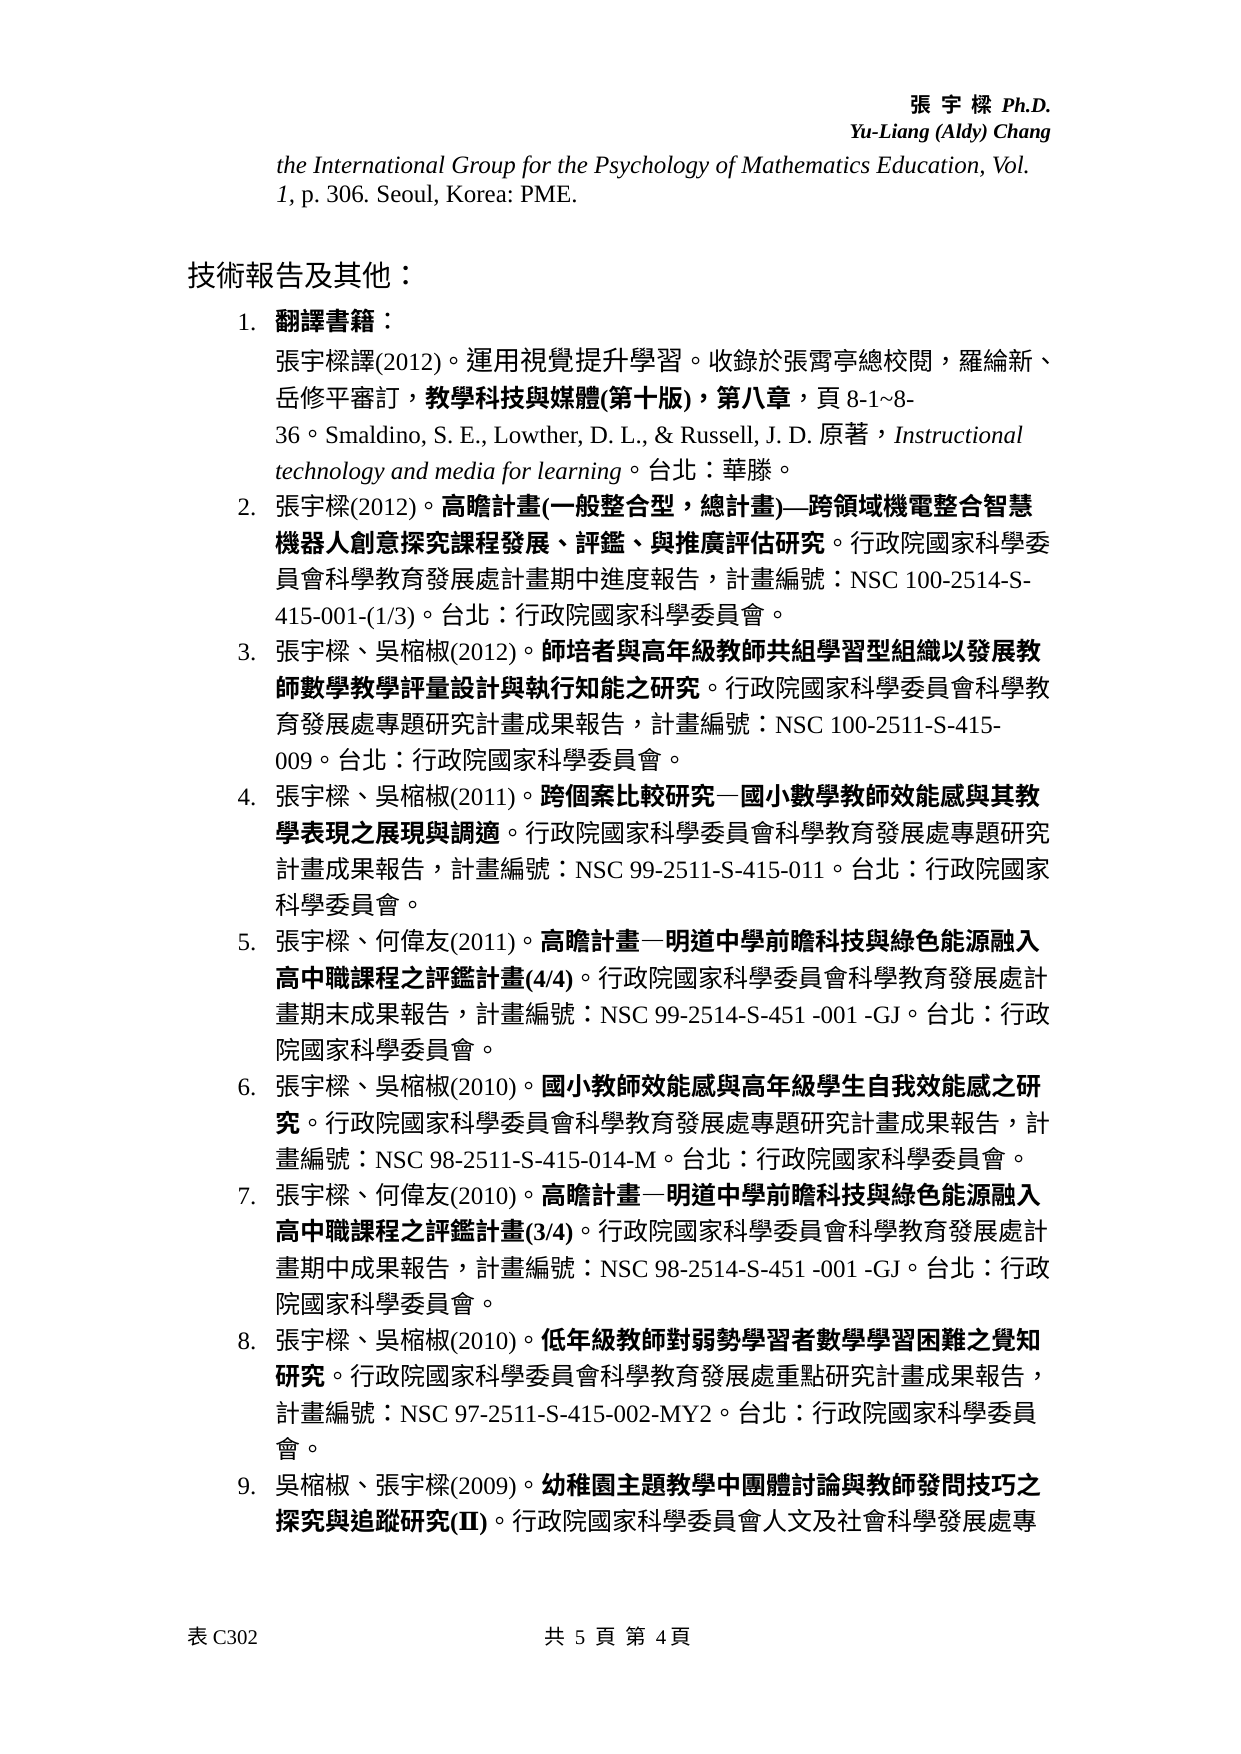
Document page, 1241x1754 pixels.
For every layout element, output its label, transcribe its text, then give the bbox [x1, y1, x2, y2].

list 吳樎椒、張宇樑(2009)。幼稚園主題教學中團體討論與教師發問技巧之探究與追蹤研究(Ⅱ)。行政院國家科學委員會人文及社會科學發展處專 [237, 1466, 1053, 1538]
list 翻譯書籍： [237, 295, 1053, 339]
list 張宇樑、何偉友(2011)。高瞻計畫—明道中學前瞻科技與綠色能源融入高中職課程之評鑑計畫(4/4)。行政院國家科學委員會科學教育發展處計畫期末成果報告，計畫編號：NSC 99-2514-S-451 -001 -GJ。台北：行政院國家科學委員會。 [237, 922, 1053, 1067]
list 張宇樑(2012)。高瞻計畫(一般整合型，總計畫)—跨領域機電整合智慧機器人創意探究課程發展、評鑑、與推廣評估研究。行政院國家科學委員會科學教育發展處計畫期中進度報告，計畫編號：NSC 100-2514-S-415-001-(1/3)。台北：行政院國家科學委員會。 [237, 487, 1053, 632]
list 張宇樑、吳樎椒(2011)。跨個案比較研究—國小數學教師效能感與其教學表現之展現與調適。行政院國家科學委員會科學教育發展處專題研究計畫成果報告，計畫編號：NSC 99-2511-S-415-011。台北：行政院國家科學委員會。 [237, 777, 1053, 922]
text 張宇樑譯(2012)。運用視覺提升學習。收錄於張霄亭總校閱，羅綸新、岳修平審訂，教學科技與媒體(第十版)，第八章，頁8-1~8-36。Smaldino, S. E., Lowther, D. L., & Russell, J. D. 原著，Instructional technology and media for learning。台北：華滕。 [275, 339, 1053, 487]
list 張宇樑、吳樎椒(2012)。師培者與高年級教師共組學習型組織以發展教師數學教學評量設計與執行知能之研究。行政院國家科學委員會科學教育發展處專題研究計畫成果報告，計畫編號：NSC 100-2511-S-415-009。台北：行政院國家科學委員會。 [237, 632, 1053, 777]
list 張宇樑、吳樎椒(2010)。低年級教師對弱勢學習者數學學習困難之覺知研究。行政院國家科學委員會科學教育發展處重點研究計畫成果報告，計畫編號：NSC 97-2511-S-415-002-MY2。台北：行政院國家科學委員會。 [237, 1321, 1053, 1466]
text 技術報告及其他： [187, 251, 1053, 295]
list the International Group for the Psychology of Mathematics Education, Vol. 1, p. 306. Seoul, Korea: PME. [237, 150, 1053, 207]
list 張宇樑、吳樎椒(2010)。國小教師效能感與高年級學生自我效能感之研究。行政院國家科學委員會科學教育發展處專題研究計畫成果報告，計畫編號：NSC 98-2511-S-415-014-M。台北：行政院國家科學委員會。 [237, 1067, 1053, 1176]
list 張宇樑、何偉友(2010)。高瞻計畫—明道中學前瞻科技與綠色能源融入高中職課程之評鑑計畫(3/4)。行政院國家科學委員會科學教育發展處計畫期中成果報告，計畫編號：NSC 98-2514-S-451 -001 -GJ。台北：行政院國家科學委員會。 [237, 1176, 1053, 1321]
